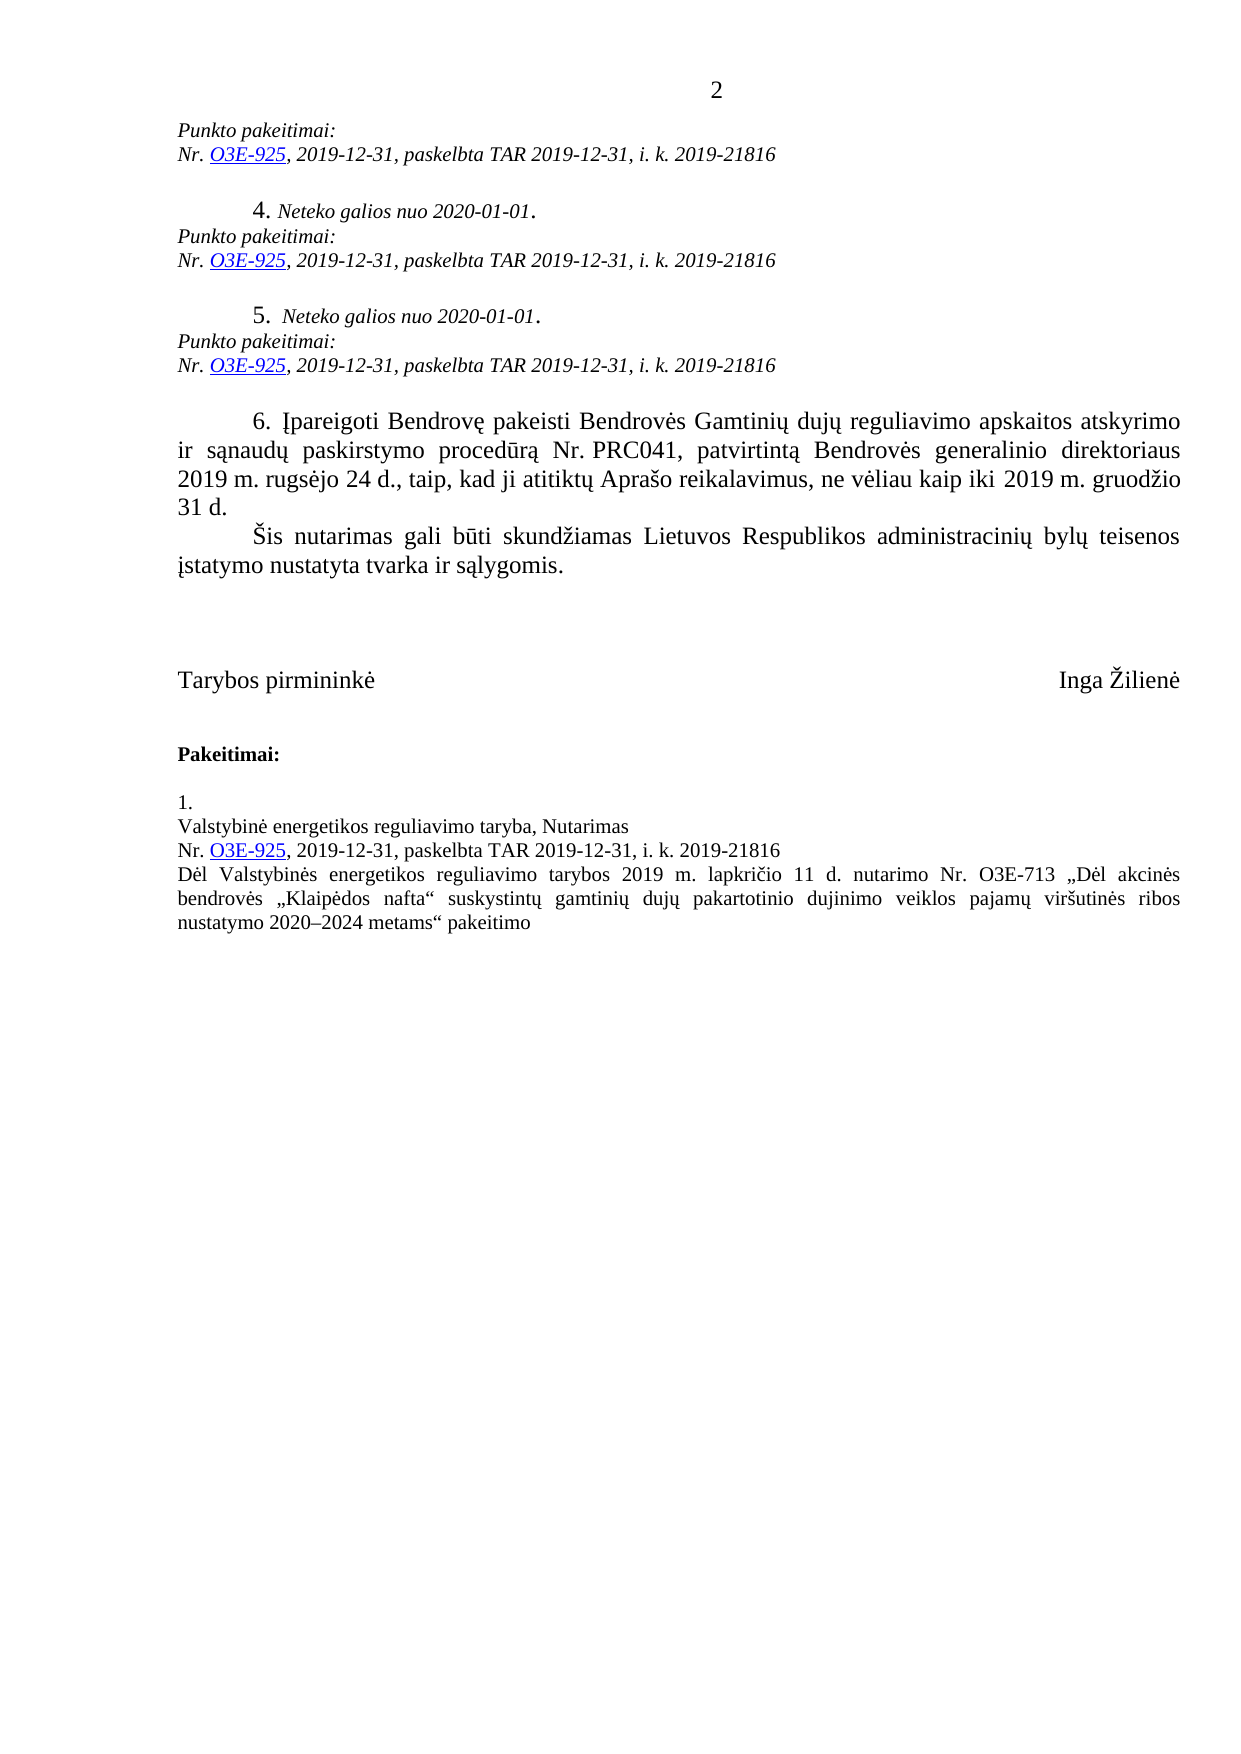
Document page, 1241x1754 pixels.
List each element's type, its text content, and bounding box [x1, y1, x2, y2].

text Nr. O3E-925, 2019-12-31, paskelbta TAR 2019-12-31, i. k. 2019-21816 [177, 248, 1181, 272]
text Nr. O3E-925, 2019-12-31, paskelbta TAR 2019-12-31, i. k. 2019-21816 [177, 838, 1181, 862]
text 6. Įpareigoti Bendrovę pakeisti Bendrovės Gamtinių dujų reguliavimo apskaitos atskyrimo ir sąnaudų paskirstymo procedūrą Nr. PRC041, patvirtintą Bendrovės generalinio direktoriaus 2019 m. rugsėjo 24 d., taip, kad ji atitiktų Aprašo reikalavimus, ne vėliau kaip iki 2019 m. gruodžio 31 d. [177, 406, 1181, 521]
text Nr. O3E-925, 2019-12-31, paskelbta TAR 2019-12-31, i. k. 2019-21816 [177, 142, 1181, 166]
text Punkto pakeitimai: [177, 224, 1181, 248]
text Pakeitimai: [177, 742, 1181, 766]
text Dėl Valstybinės energetikos reguliavimo tarybos 2019 m. lapkričio 11 d. nutarimo Nr. O3E-713 „Dėl akcinės bendrovės „Klaipėdos nafta“ suskystintų gamtinių dujų pakartotinio dujinimo veiklos pajamų viršutinės ribos nustatymo 2020–2024 metams“ pakeitimo [177, 862, 1181, 934]
text 5. Neteko galios nuo 2020-01-01. [177, 301, 1181, 329]
text 4. Neteko galios nuo 2020-01-01. [177, 195, 1181, 224]
text Punkto pakeitimai: [177, 118, 1181, 142]
text Nr. O3E-925, 2019-12-31, paskelbta TAR 2019-12-31, i. k. 2019-21816 [177, 353, 1181, 377]
text Valstybinė energetikos reguliavimo taryba, Nutarimas [177, 814, 1181, 838]
text Šis nutarimas gali būti skundžiamas Lietuvos Respublikos administracinių bylų teisenos įstatymo nustatyta tvarka ir sąlygomis. [177, 521, 1181, 579]
text Tarybos pirmininkė Inga Žilienė [177, 665, 1181, 694]
text Punkto pakeitimai: [177, 329, 1181, 353]
text 1. [177, 790, 1181, 814]
